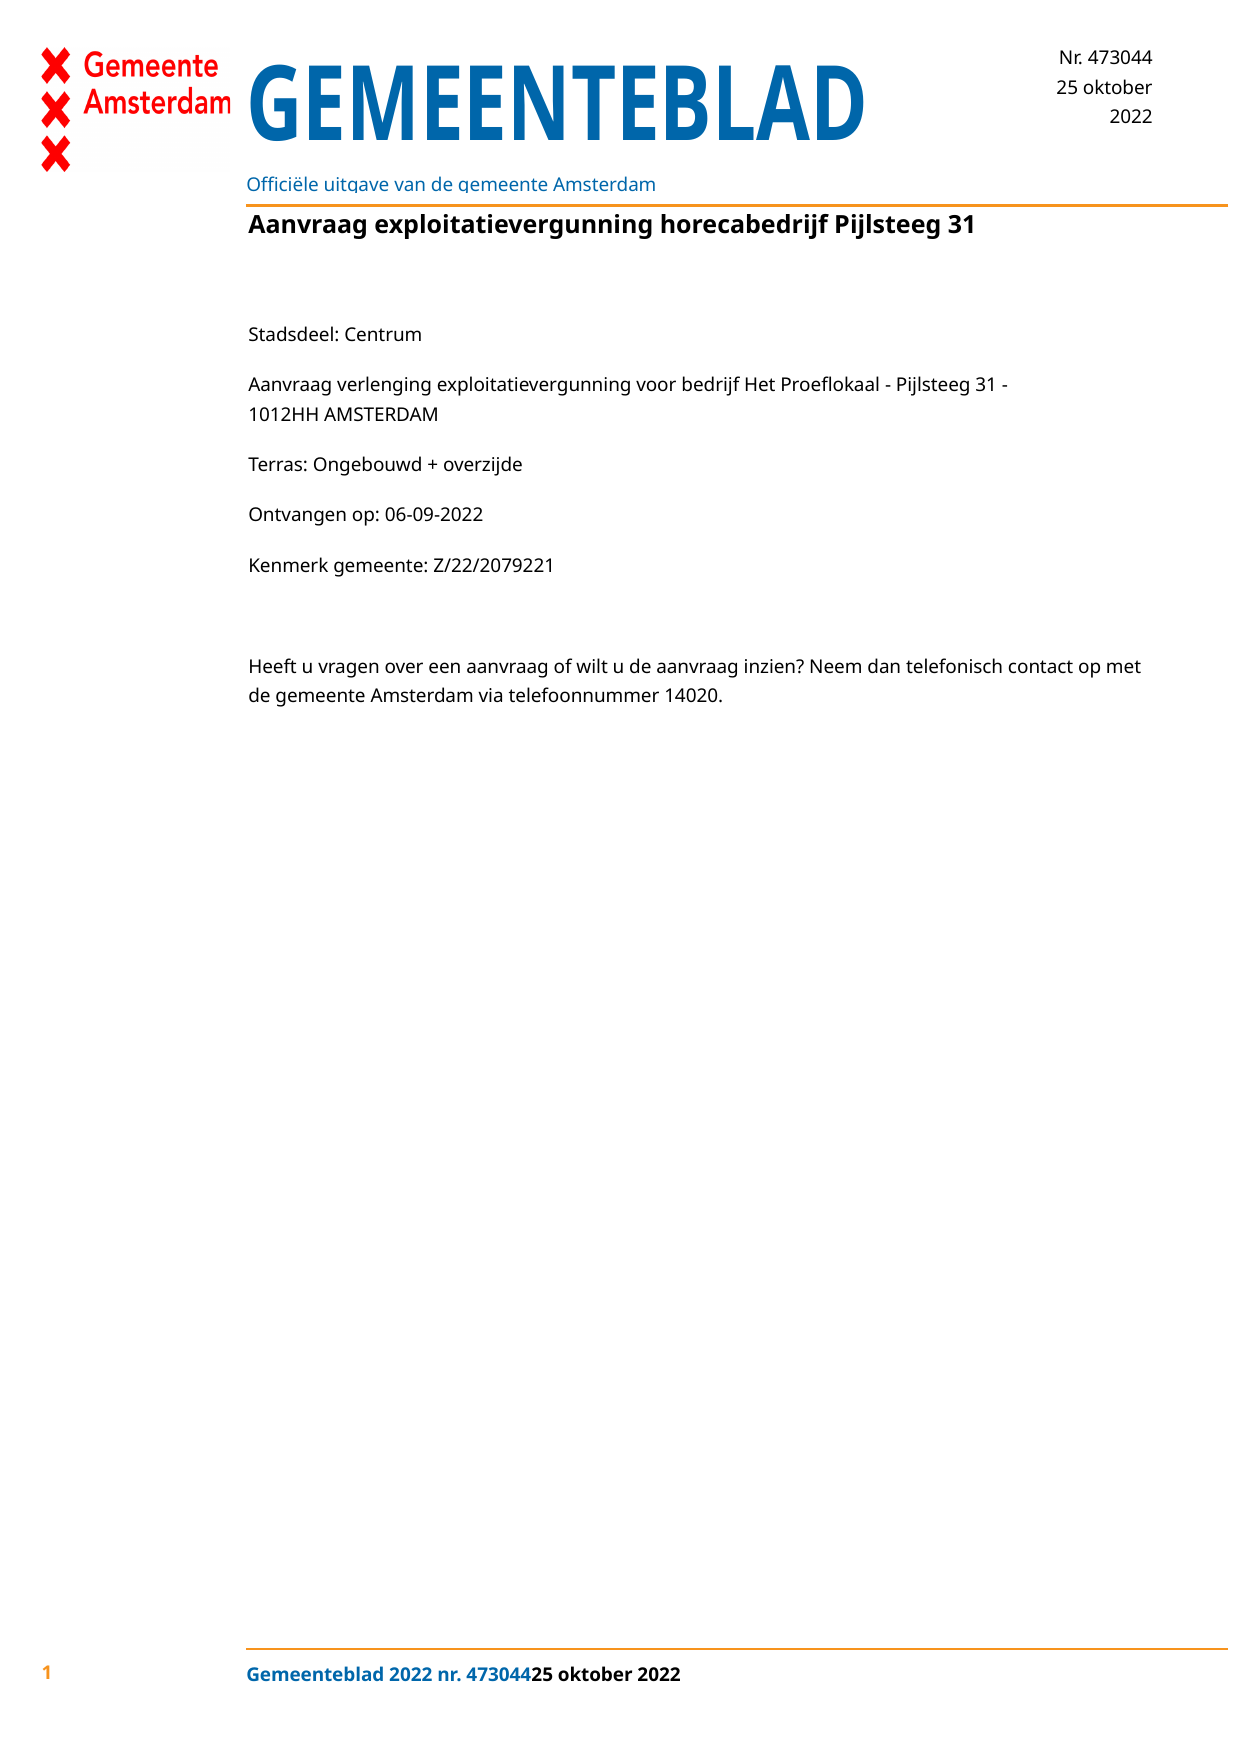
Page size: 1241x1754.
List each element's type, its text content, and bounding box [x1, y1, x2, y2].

text Aanvraag exploitatievergunning horecabedrijf Pijlsteeg 31 [248, 207, 1152, 241]
text Kenmerk gemeente: Z/22/2079221 [248, 552, 1152, 578]
text Ontvangen op: 06-09-2022 [248, 502, 1152, 527]
text Heeft u vragen over een aanvraag of wilt u de aanvraag inzien? Neem dan telefonisch contact op met de gemeente Amsterdam via telefoonnummer 14020. [248, 653, 1152, 708]
picture [41, 47, 231, 172]
text Terras: Ongebouwd + overzijde [248, 451, 1152, 477]
text Aanvraag verlenging exploitatievergunning voor bedrijf Het Proeflokaal - Pijlsteeg 31 - 1012HH AMSTERDAM [248, 371, 1152, 426]
text Stadsdeel: Centrum [248, 321, 1152, 346]
